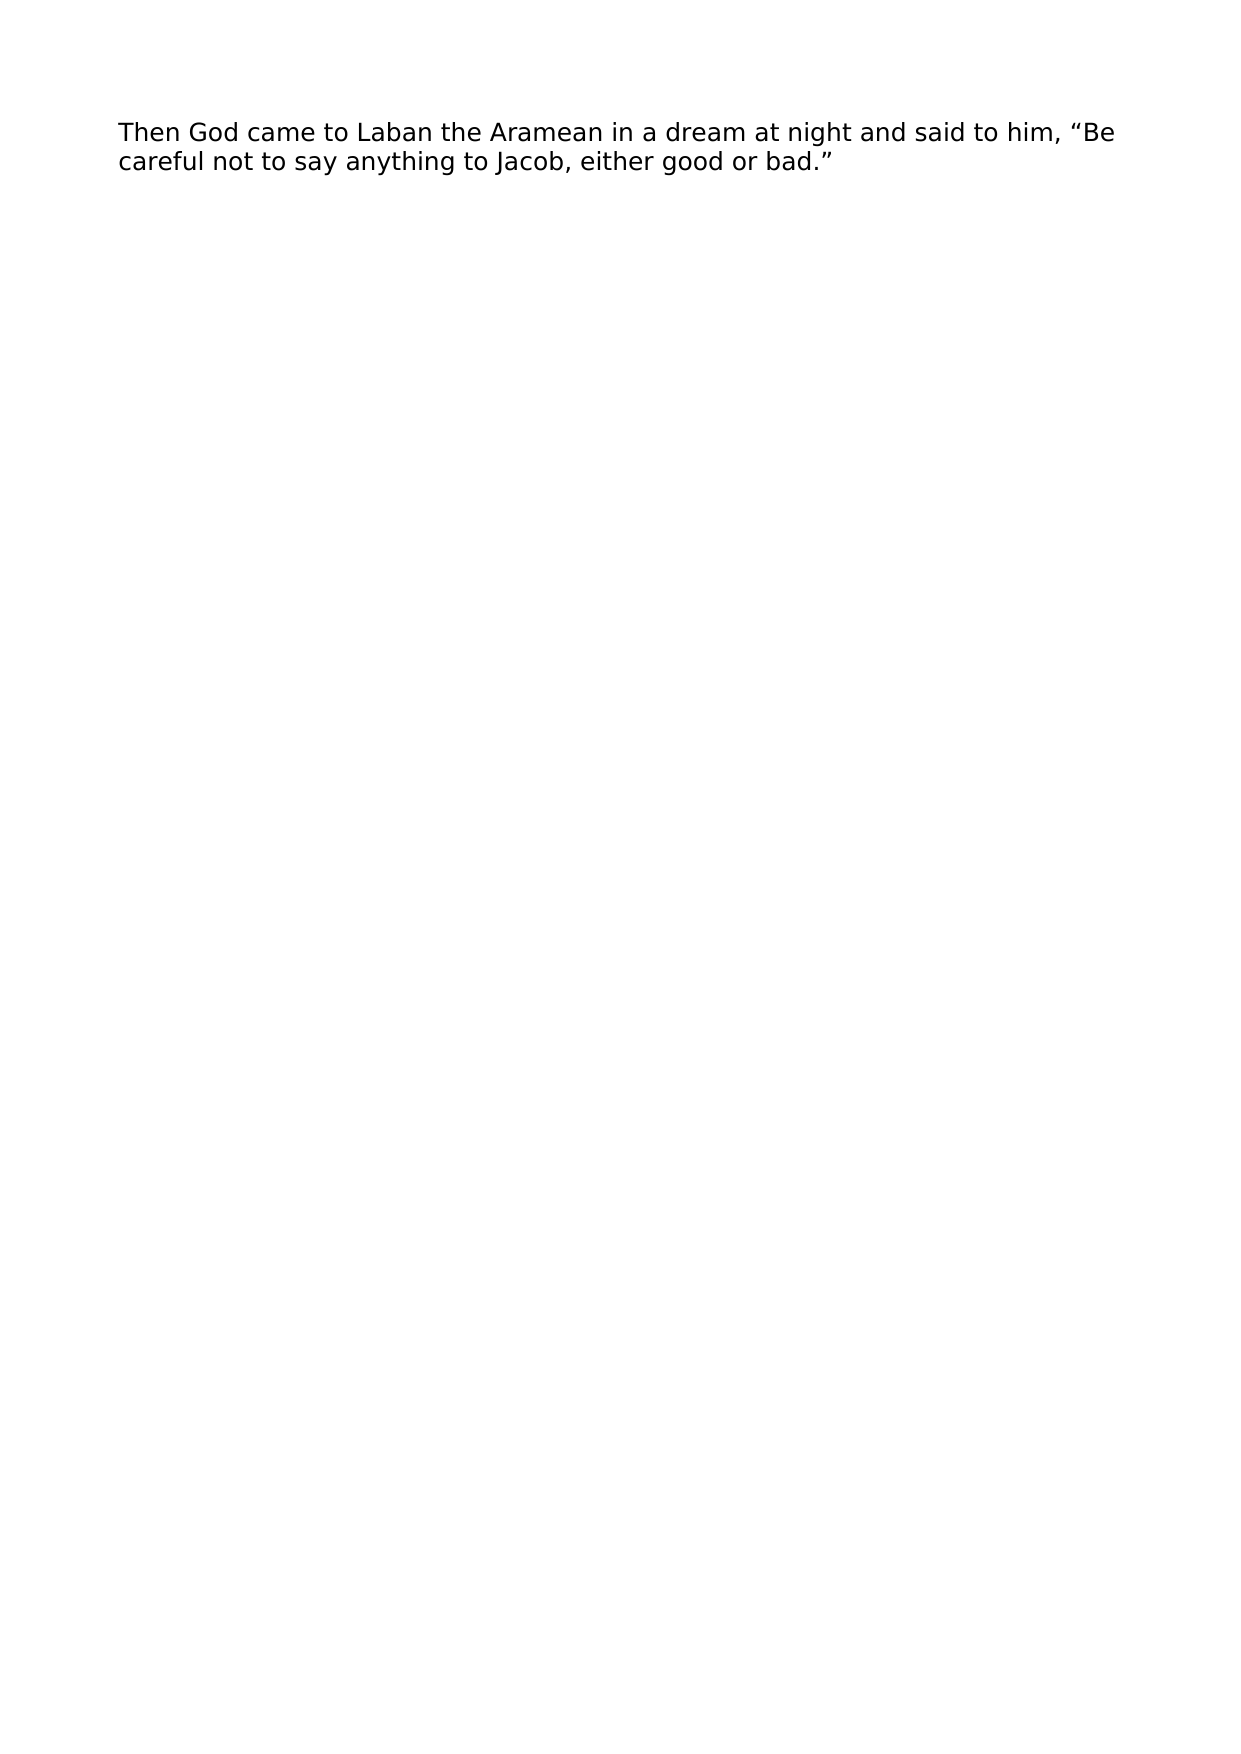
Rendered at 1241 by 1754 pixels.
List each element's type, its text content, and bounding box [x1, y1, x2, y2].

text Then God came to Laban the Aramean in a dream at night and said to him, “Be careful not to say anything to Jacob, either good or bad.” [118, 118, 1122, 176]
